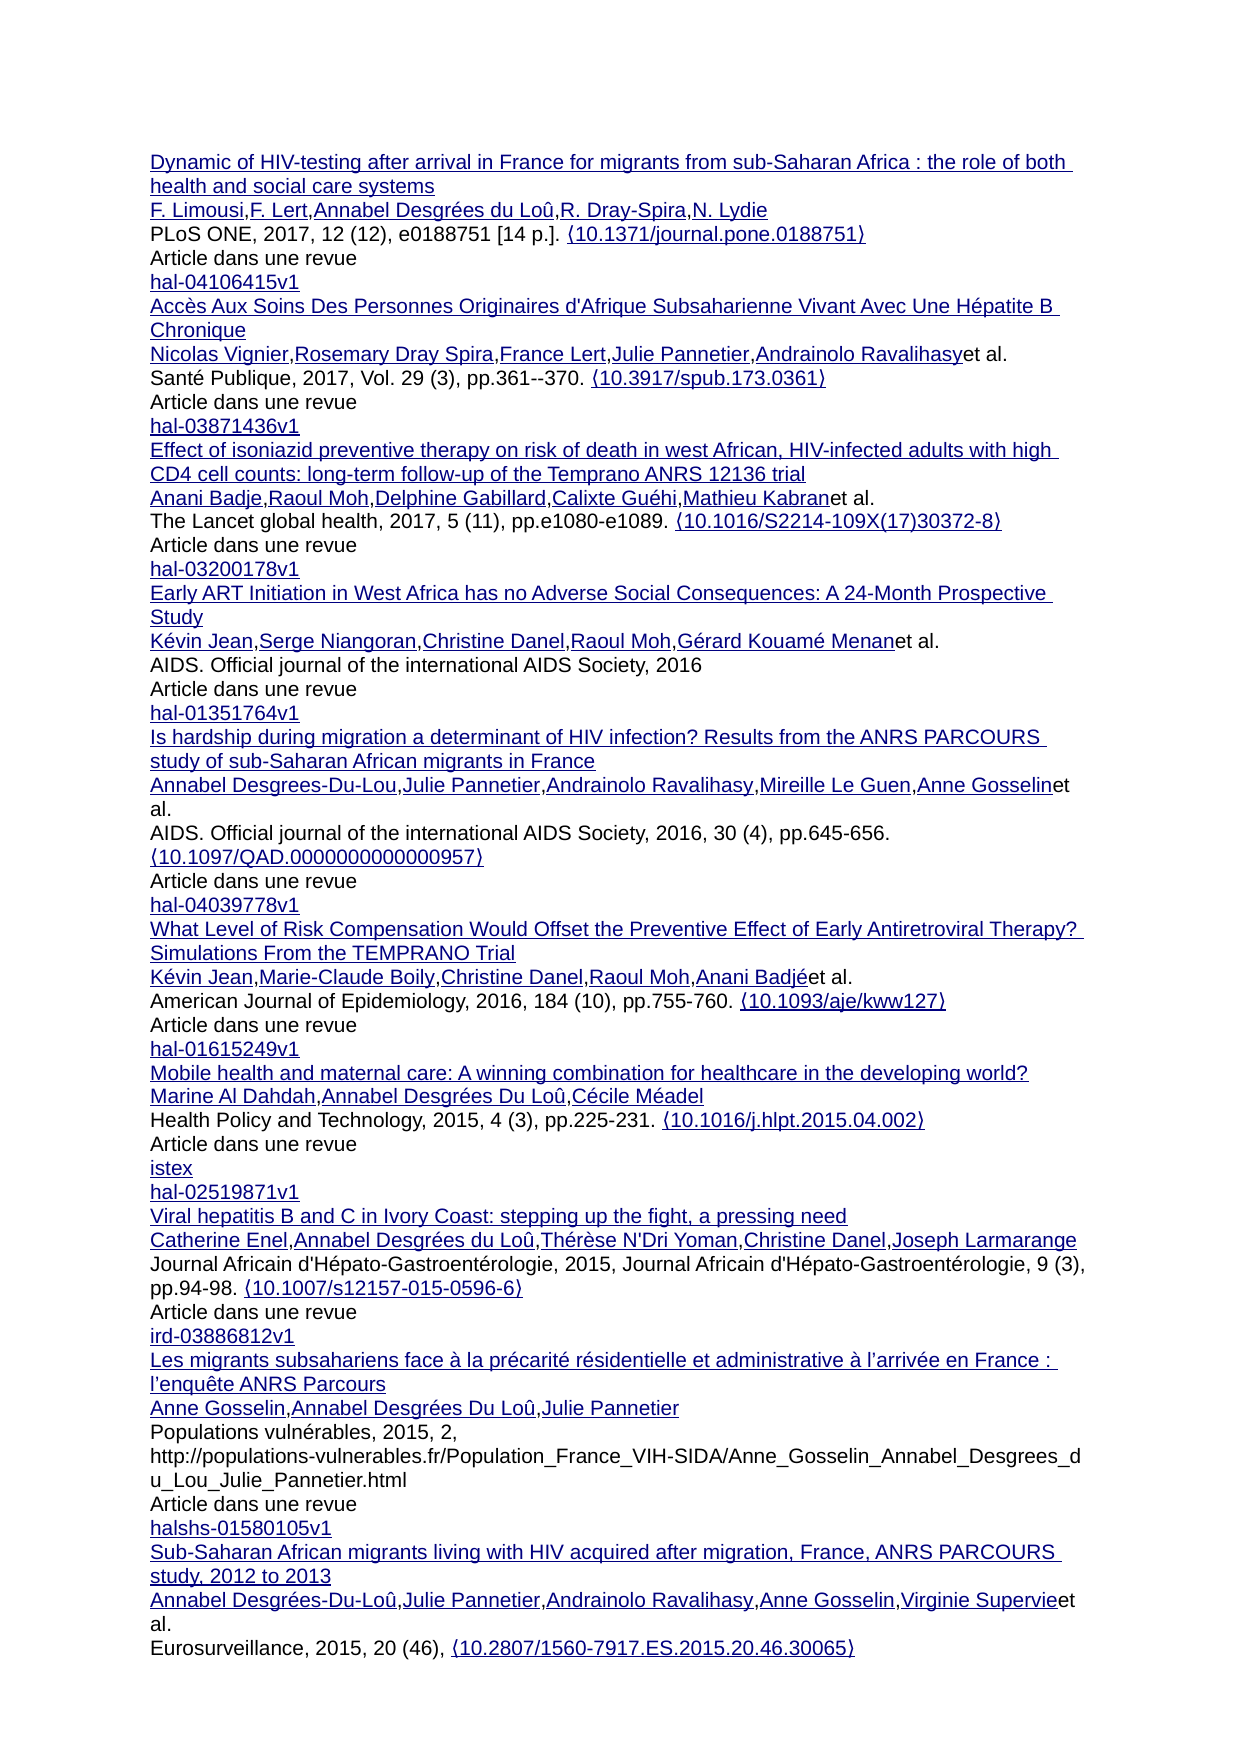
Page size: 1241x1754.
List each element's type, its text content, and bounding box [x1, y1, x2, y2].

table_cell Les migrants subsahariens face à la précarité résidentielle et administrative à l’arrivée en France : l’enquête ANRS Parcours Anne Gosselin,Annabel Desgrées Du Loû,Julie Pannetier Populations vulnérables, 2015, 2, http://populations-vulnerables.fr/Population_France_VIH-SIDA/Anne_Gosselin_Annabel_Desgrees_du_Lou_Julie_Pannetier.html Article dans une revue halshs-01580105v1 [150, 1348, 1090, 1539]
table_cell Viral hepatitis B and C in Ivory Coast: stepping up the fight, a pressing need Catherine Enel,Annabel Desgrées du Loû,Thérèse N'Dri Yoman,Christine Danel,Joseph Larmarange Journal Africain d'Hépato-Gastroentérologie, 2015, Journal Africain d'Hépato-Gastroentérologie, 9 (3), pp.94-98. ⟨10.1007/s12157-015-0596-6⟩ Article dans une revue ird-03886812v1 [150, 1204, 1090, 1348]
table_cell Sub-Saharan African migrants living with HIV acquired after migration, France, ANRS PARCOURS study, 2012 to 2013 Annabel Desgrées-Du-Loû,Julie Pannetier,Andrainolo Ravalihasy,Anne Gosselin,Virginie Supervieet al. Eurosurveillance, 2015, 20 (46), ⟨10.2807/1560-7917.ES.2015.20.46.30065⟩ [150, 1540, 1090, 1659]
table_cell Accès Aux Soins Des Personnes Originaires d'Afrique Subsaharienne Vivant Avec Une Hépatite B Chronique Nicolas Vignier,Rosemary Dray Spira,France Lert,Julie Pannetier,Andrainolo Ravalihasyet al. Santé Publique, 2017, Vol. 29 (3), pp.361--370. ⟨10.3917/spub.173.0361⟩ Article dans une revue hal-03871436v1 [150, 294, 1090, 437]
table_cell Is hardship during migration a determinant of HIV infection? Results from the ANRS PARCOURS study of sub-Saharan African migrants in France Annabel Desgrees-Du-Lou,Julie Pannetier,Andrainolo Ravalihasy,Mireille Le Guen,Anne Gosselinet al. AIDS. Official journal of the international AIDS Society, 2016, 30 (4), pp.645-656. ⟨10.1097/QAD.0000000000000957⟩ Article dans une revue hal-04039778v1 [150, 725, 1090, 917]
table_cell Dynamic of HIV-testing after arrival in France for migrants from sub-Saharan Africa : the role of both health and social care systems F. Limousi,F. Lert,Annabel Desgrées du Loû,R. Dray-Spira,N. Lydie PLoS ONE, 2017, 12 (12), e0188751 [14 p.]. ⟨10.1371/journal.pone.0188751⟩ Article dans une revue hal-04106415v1 [150, 150, 1090, 294]
table_cell Effect of isoniazid preventive therapy on risk of death in west African, HIV-infected adults with high CD4 cell counts: long-term follow-up of the Temprano ANRS 12136 trial Anani Badje,Raoul Moh,Delphine Gabillard,Calixte Guéhi,Mathieu Kabranet al. The Lancet global health, 2017, 5 (11), pp.e1080-e1089. ⟨10.1016/S2214-109X(17)30372-8⟩ Article dans une revue hal-03200178v1 [150, 438, 1090, 581]
table_cell Mobile health and maternal care: A winning combination for healthcare in the developing world? Marine Al Dahdah,Annabel Desgrées Du Loû,Cécile Méadel Health Policy and Technology, 2015, 4 (3), pp.225-231. ⟨10.1016/j.hlpt.2015.04.002⟩ Article dans une revue istex hal-02519871v1 [150, 1060, 1090, 1204]
table_cell What Level of Risk Compensation Would Offset the Preventive Effect of Early Antiretroviral Therapy? Simulations From the TEMPRANO Trial Kévin Jean,Marie-Claude Boily,Christine Danel,Raoul Moh,Anani Badjéet al. American Journal of Epidemiology, 2016, 184 (10), pp.755-760. ⟨10.1093/aje/kww127⟩ Article dans une revue hal-01615249v1 [150, 917, 1090, 1060]
table_cell Early ART Initiation in West Africa has no Adverse Social Consequences: A 24-Month Prospective Study Kévin Jean,Serge Niangoran,Christine Danel,Raoul Moh,Gérard Kouamé Menanet al. AIDS. Official journal of the international AIDS Society, 2016 Article dans une revue hal-01351764v1 [150, 581, 1090, 725]
